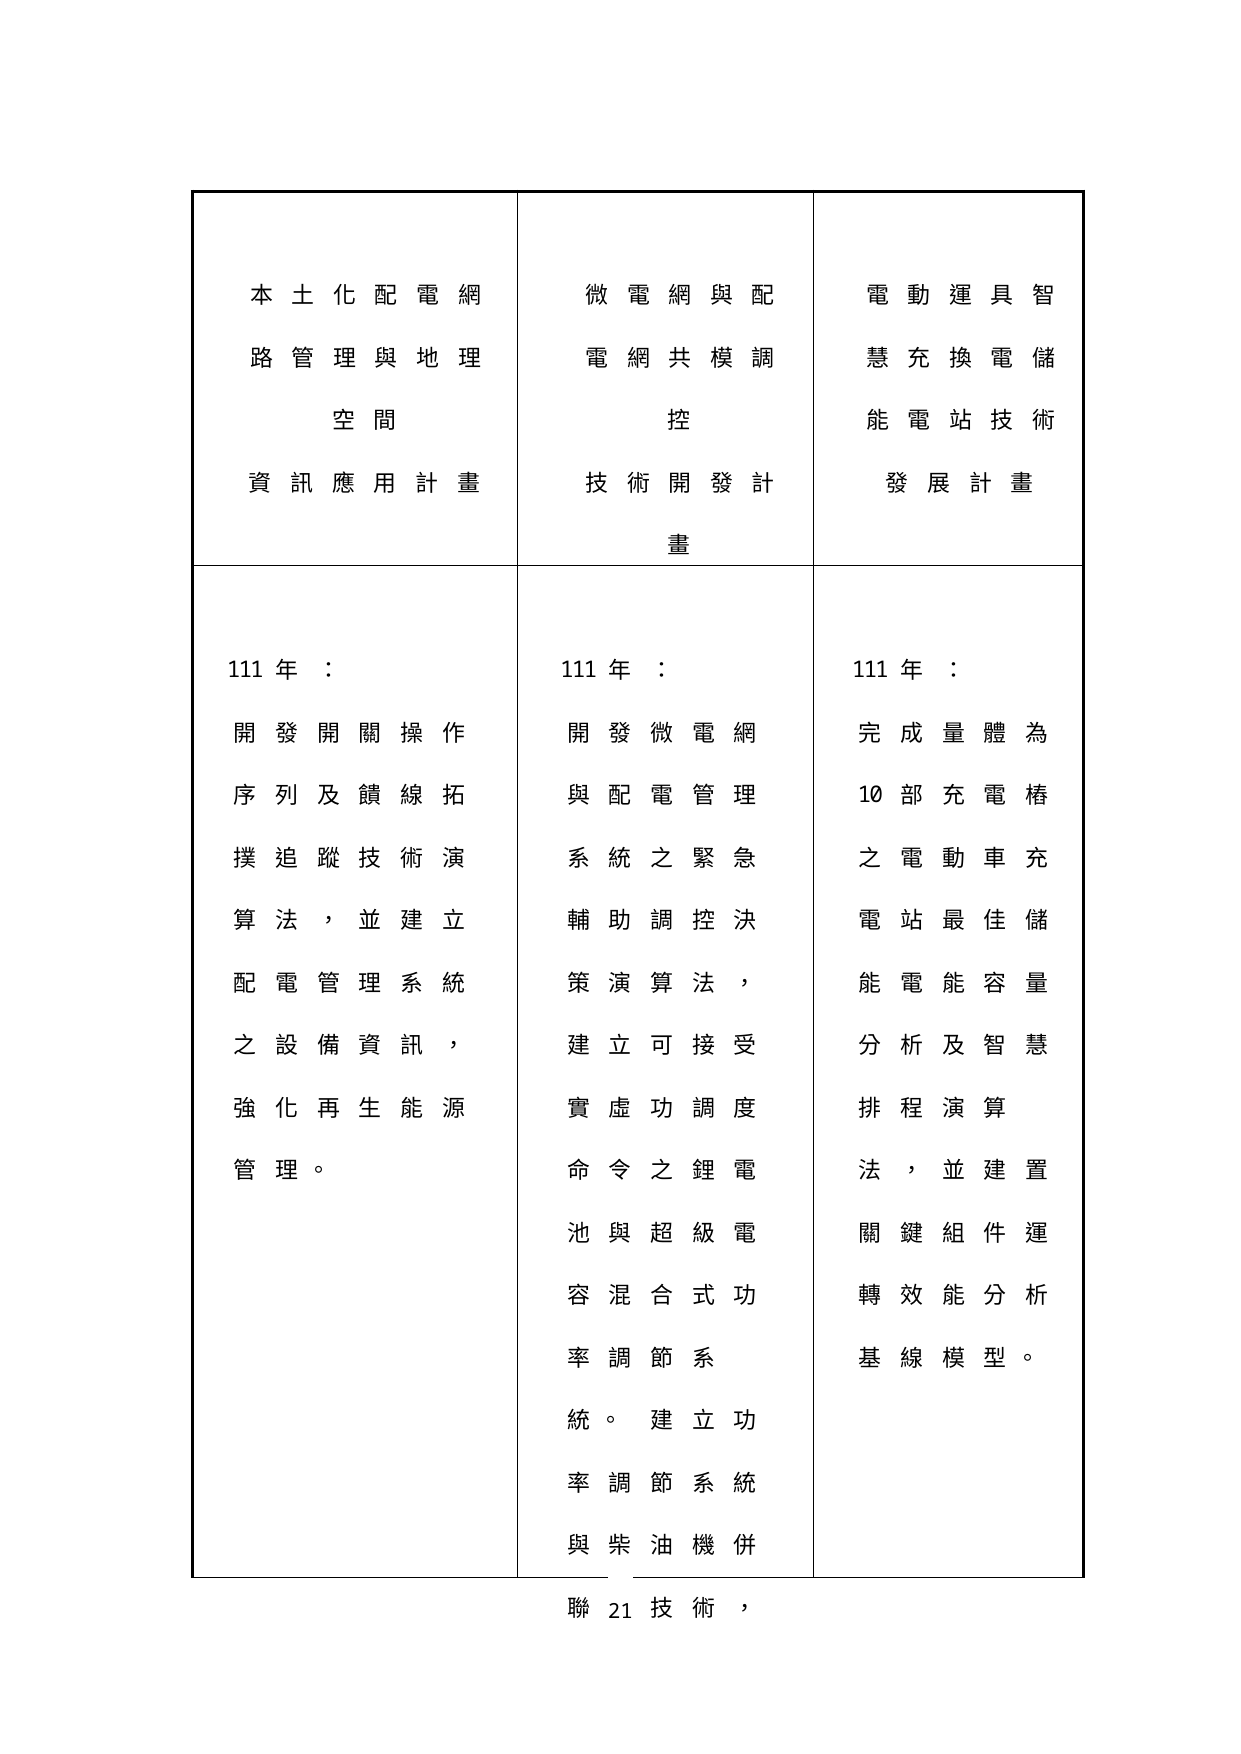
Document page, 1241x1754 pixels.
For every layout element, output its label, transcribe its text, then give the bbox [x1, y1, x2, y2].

table_cell 111年： 完成量體為10部充電樁之電動車充電站最佳儲能電能容量分析及智慧排程演算法，並建置關鍵組件運轉效能分析基線模型。 [814, 566, 1082, 1577]
table_header 微電網與配電網共模調控 技術開發計畫 [518, 193, 813, 564]
table_cell 111年： 開發微電網與配電管理系統之緊急輔助調控決策演算法，建立可接受實虛功調度命令之鋰電池與超級電容混合式功率調節系統。建立功率調節系統與柴油機併聯技術，使柴油機以穩定基載輸出。 [518, 566, 813, 1577]
table_header 電動運具智慧充換電儲能電站技術發展計畫 [814, 193, 1082, 564]
table_cell 111年： 開發開關操作序列及饋線拓撲追蹤技術演算法，並建立配電管理系統之設備資訊，強化再生能源管理。 [194, 566, 517, 1577]
table_header 本土化配電網路管理與地理空間 資訊應用計畫 [194, 193, 517, 564]
